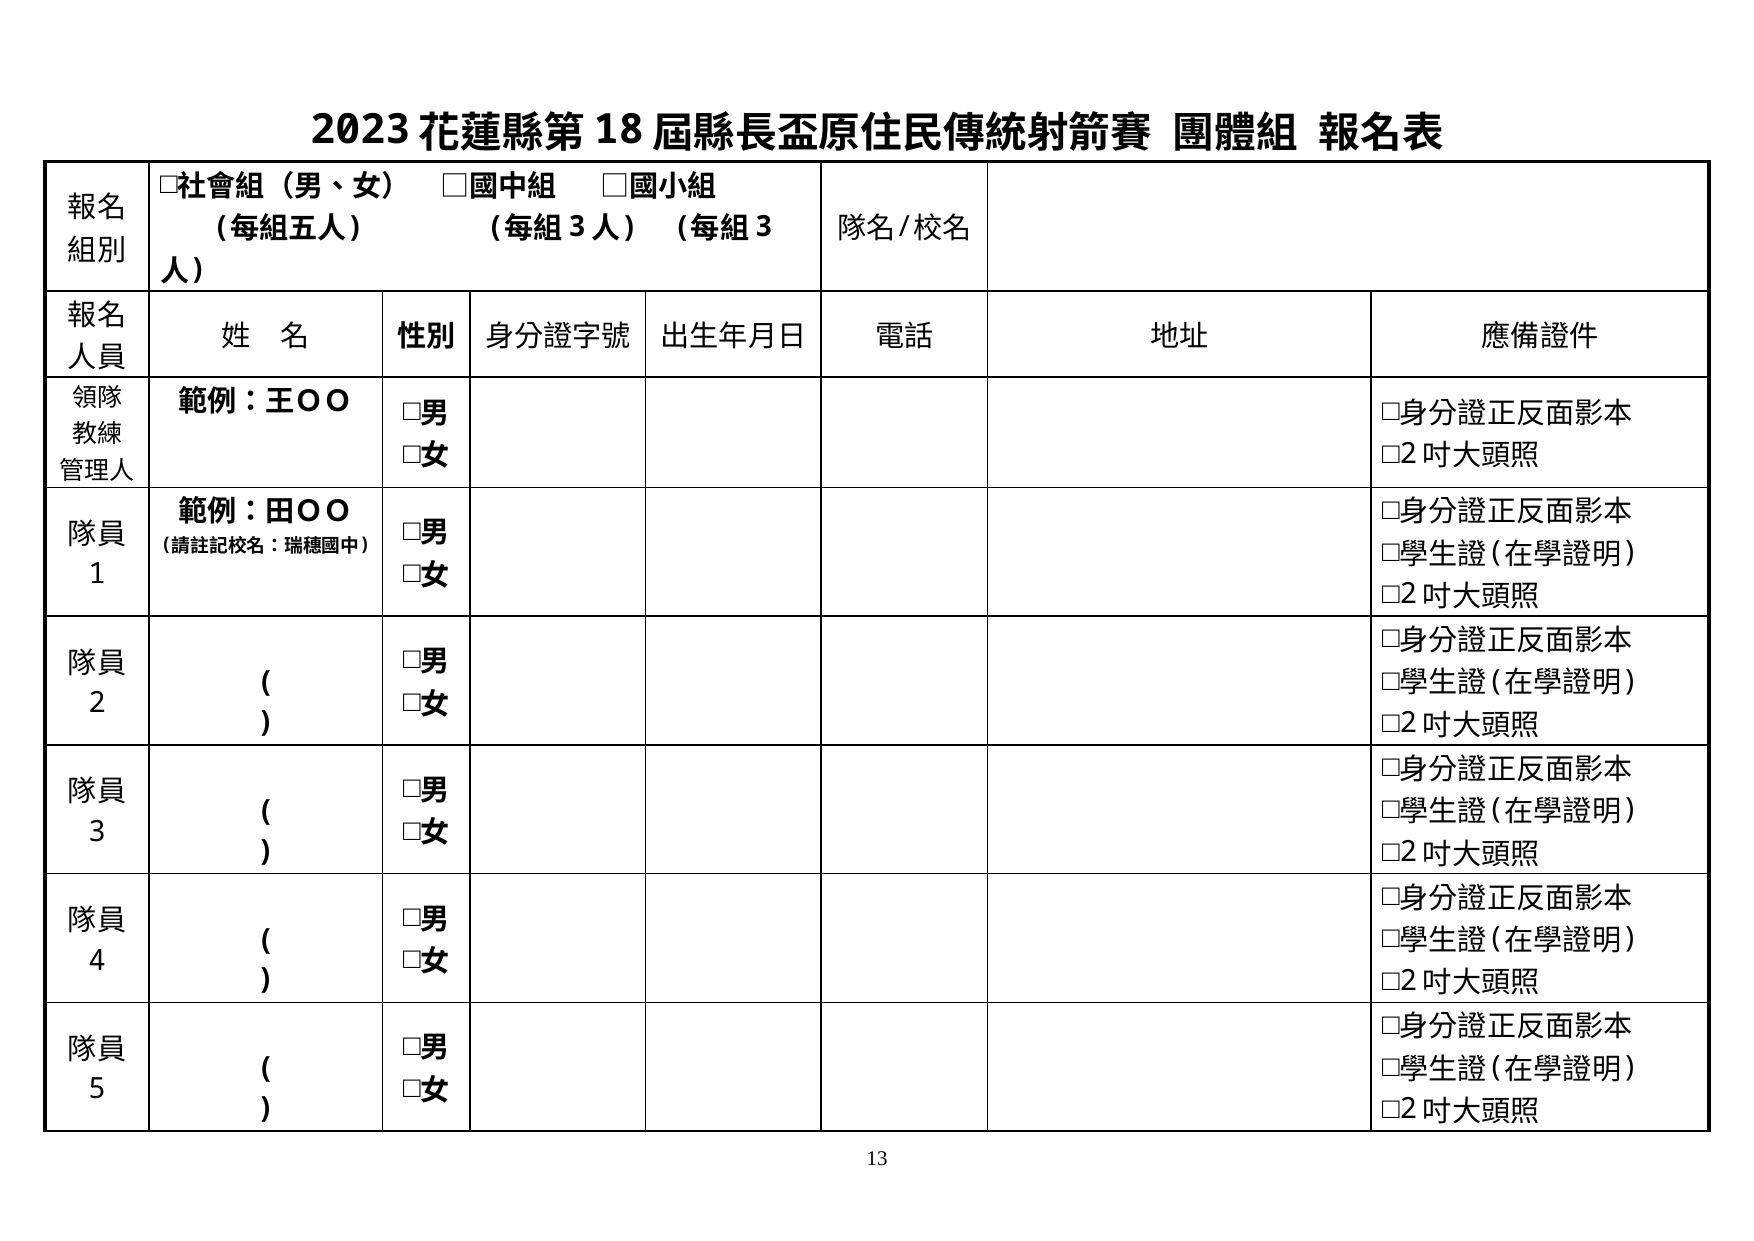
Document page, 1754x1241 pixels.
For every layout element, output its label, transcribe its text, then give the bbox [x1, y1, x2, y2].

table_cell 隊員5 [47, 1003, 148, 1130]
table_cell [646, 488, 820, 615]
table_cell □身分證正反面影本 □學生證(在學證明) □2吋大頭照 [1372, 874, 1707, 1001]
table_cell 報名人員 [47, 292, 148, 376]
table_cell [822, 874, 987, 1001]
table_cell □男 □女 [383, 378, 469, 486]
table_cell [988, 874, 1370, 1001]
table_cell ( ) [150, 1003, 382, 1130]
table_cell 範例：田ＯＯ (請註記校名：瑞穗國中) [150, 488, 382, 615]
table_cell 姓 名 [150, 292, 382, 376]
table_cell □身分證正反面影本 □學生證(在學證明) □2吋大頭照 [1372, 746, 1707, 873]
table_cell [646, 1003, 820, 1130]
table_cell □身分證正反面影本 □2吋大頭照 [1372, 378, 1707, 486]
table_cell ( ) [150, 746, 382, 873]
table_cell [471, 1003, 645, 1130]
table_cell 隊員1 [47, 488, 148, 615]
table_cell [822, 617, 987, 744]
table_cell 隊員2 [47, 617, 148, 744]
table_cell [822, 1003, 987, 1130]
table_cell □男 □女 [383, 746, 469, 873]
table_cell [471, 378, 645, 486]
table_cell [822, 378, 987, 486]
table_cell [988, 488, 1370, 615]
table_cell 身分證字號 [471, 292, 645, 376]
table_header □社會組（男、女） □國中組 □國小組 (每組五人) (每組3人) (每組3人) [150, 163, 820, 290]
subtitle 2023花蓮縣第18屆縣長盃原住民傳統射箭賽 團體組 報名表 [112, 99, 1642, 159]
table_cell [988, 1003, 1370, 1130]
table_cell [471, 746, 645, 873]
table_cell [471, 488, 645, 615]
table_cell 隊員4 [47, 874, 148, 1001]
table_cell □男 □女 [383, 1003, 469, 1130]
table_cell [646, 378, 820, 486]
table_cell 應備證件 [1372, 292, 1707, 376]
table_cell 電話 [822, 292, 987, 376]
table_header 隊名/校名 [822, 163, 987, 290]
table_cell 領隊 教練 管理人 [47, 378, 148, 486]
table_cell [988, 617, 1370, 744]
table_cell □男 □女 [383, 488, 469, 615]
table_cell [471, 617, 645, 744]
table_cell 範例：王ＯＯ [150, 378, 382, 486]
table_cell [646, 746, 820, 873]
table_header 報名組別 [47, 163, 148, 290]
table_cell 地址 [988, 292, 1370, 376]
table_cell [471, 874, 645, 1001]
table_cell [988, 746, 1370, 873]
table_cell [988, 378, 1370, 486]
table_cell [822, 746, 987, 873]
table_cell □身分證正反面影本 □學生證(在學證明) □2吋大頭照 [1372, 1003, 1707, 1130]
table_cell 性別 [383, 292, 469, 376]
table_cell □身分證正反面影本 □學生證(在學證明) □2吋大頭照 [1372, 617, 1707, 744]
table_cell 隊員3 [47, 746, 148, 873]
table_cell ( ) [150, 617, 382, 744]
table_cell □男 □女 [383, 617, 469, 744]
table_cell □男 □女 [383, 874, 469, 1001]
table_cell □身分證正反面影本 □學生證(在學證明) □2吋大頭照 [1372, 488, 1707, 615]
table_cell [822, 488, 987, 615]
table_cell 出生年月日 [646, 292, 820, 376]
table_cell [646, 617, 820, 744]
table_cell ( ) [150, 874, 382, 1001]
table_cell [646, 874, 820, 1001]
table_header [988, 163, 1707, 290]
